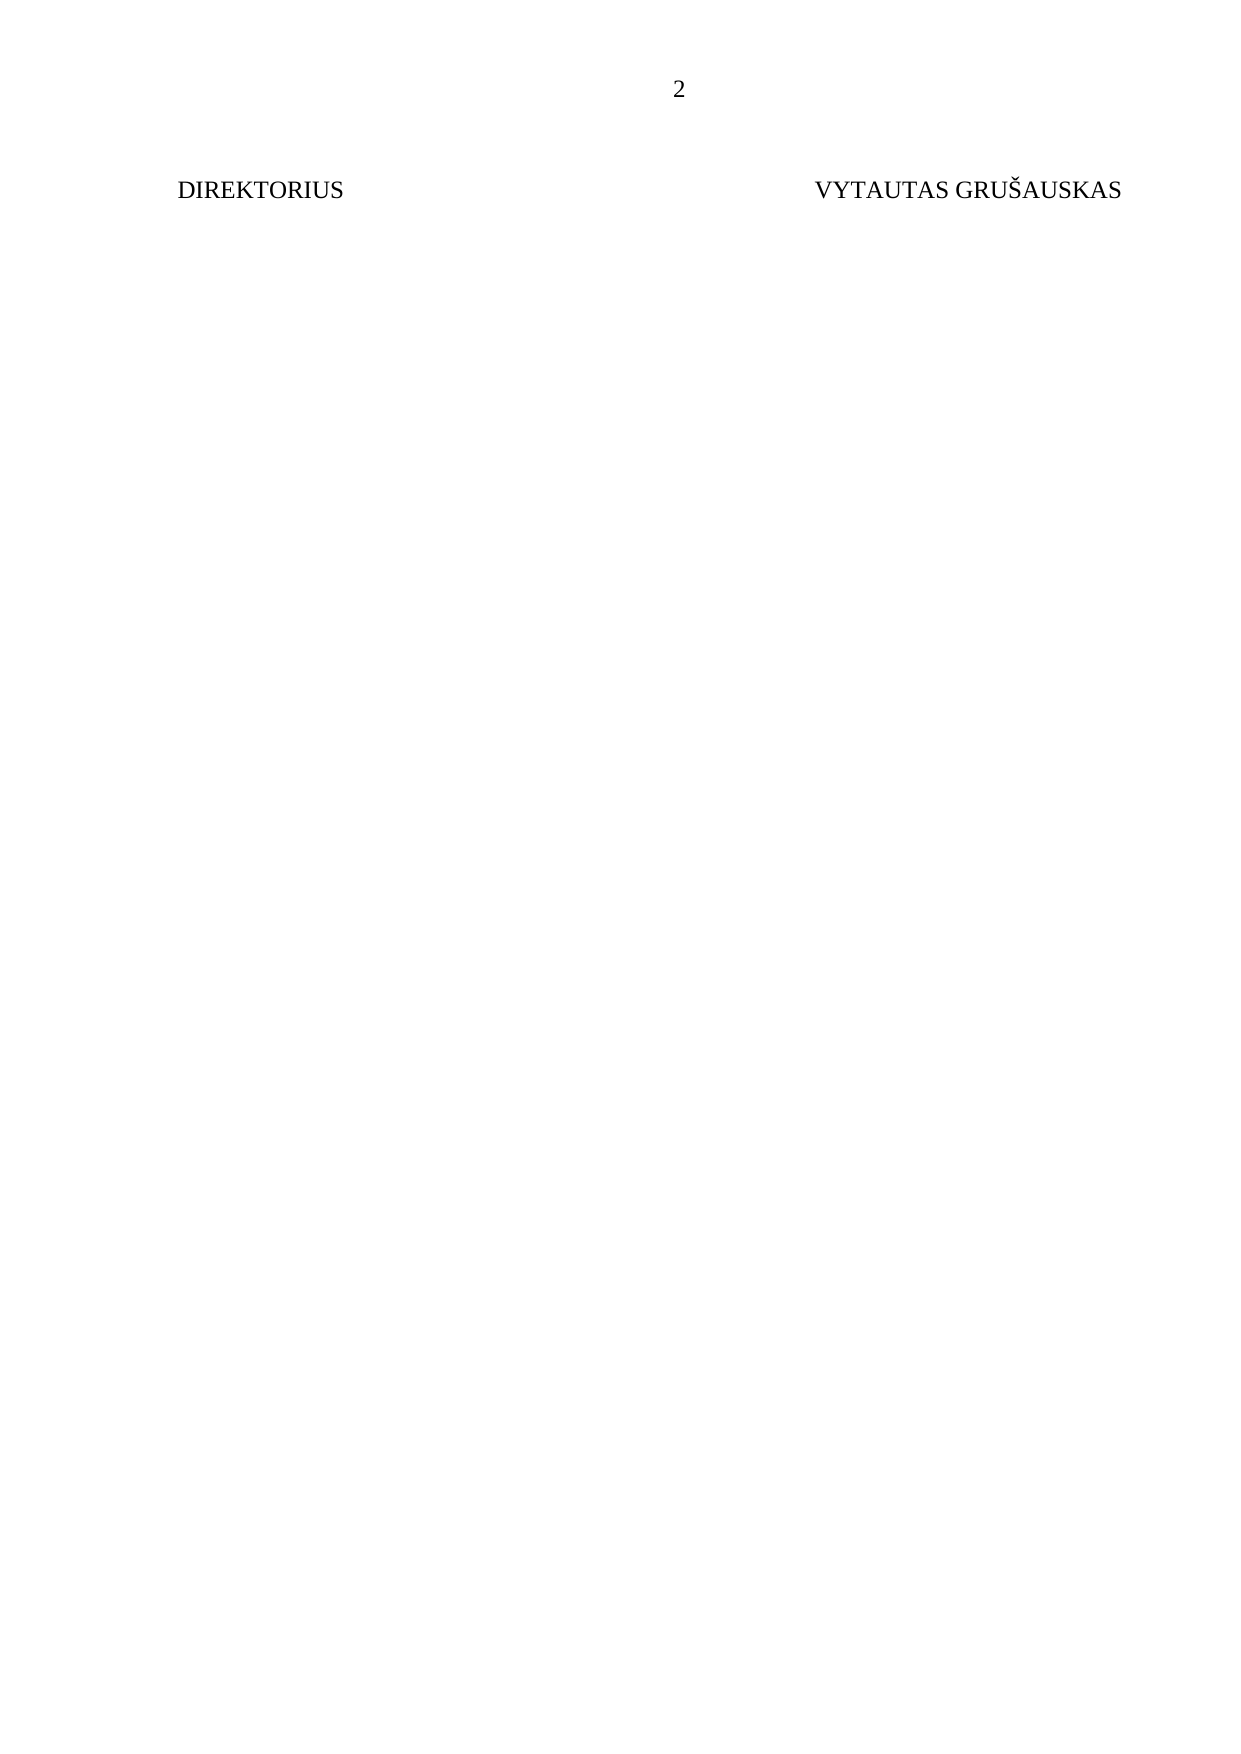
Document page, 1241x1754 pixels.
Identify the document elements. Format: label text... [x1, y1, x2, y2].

text Direktorius Vytautas Grušauskas [177, 176, 1181, 204]
